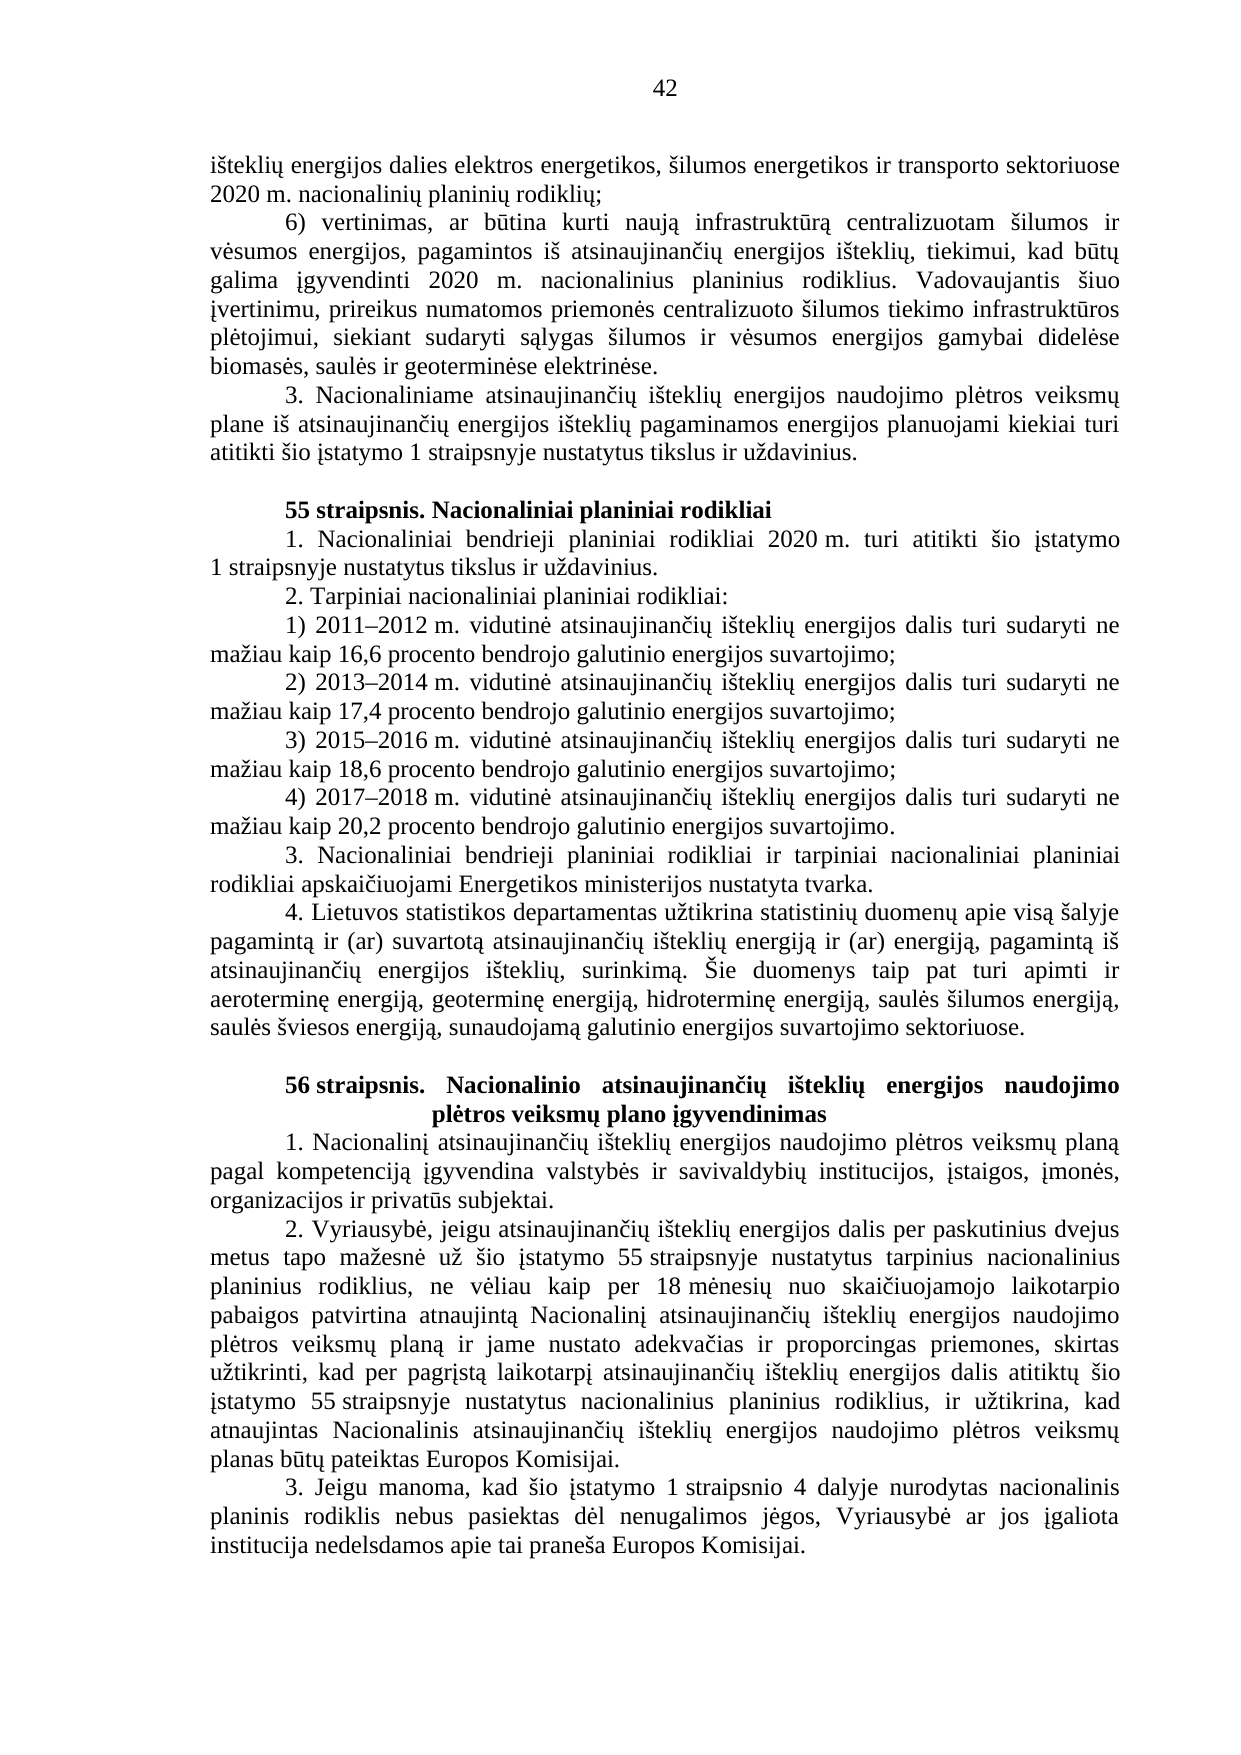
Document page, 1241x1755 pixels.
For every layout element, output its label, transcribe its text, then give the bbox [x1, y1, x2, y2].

text 2. Tarpiniai nacionaliniai planiniai rodikliai: [210, 581, 1120, 610]
text 4) 2017–2018 m. vidutinė atsinaujinančių išteklių energijos dalis turi sudaryti ne mažiau kaip 20,2 procento bendrojo galutinio energijos suvartojimo. [210, 782, 1120, 840]
text 56 straipsnis. Nacionalinio atsinaujinančių išteklių energijos naudojimo plėtros veiksmų plano įgyvendinimas [285, 1070, 1120, 1127]
text 3. Nacionaliniame atsinaujinančių išteklių energijos naudojimo plėtros veiksmų plane iš atsinaujinančių energijos išteklių pagaminamos energijos planuojami kiekiai turi atitikti šio įstatymo 1 straipsnyje nustatytus tikslus ir uždavinius. [210, 380, 1120, 466]
text 2) 2013–2014 m. vidutinė atsinaujinančių išteklių energijos dalis turi sudaryti ne mažiau kaip 17,4 procento bendrojo galutinio energijos suvartojimo; [210, 667, 1120, 725]
text 3. Jeigu manoma, kad šio įstatymo 1 straipsnio 4 dalyje nurodytas nacionalinis planinis rodiklis nebus pasiektas dėl nenugalimos jėgos, Vyriausybė ar jos įgaliota institucija nedelsdamos apie tai praneša Europos Komisijai. [210, 1472, 1120, 1559]
text 3. Nacionaliniai bendrieji planiniai rodikliai ir tarpiniai nacionaliniai planiniai rodikliai apskaičiuojami Energetikos ministerijos nustatyta tvarka. [210, 840, 1120, 897]
text 1. Nacionaliniai bendrieji planiniai rodikliai 2020 m. turi atitikti šio įstatymo 1 straipsnyje nustatytus tikslus ir uždavinius. [210, 524, 1120, 581]
text 4. Lietuvos statistikos departamentas užtikrina statistinių duomenų apie visą šalyje pagamintą ir (ar) suvartotą atsinaujinančių išteklių energiją ir (ar) energiją, pagamintą iš atsinaujinančių energijos išteklių, surinkimą. Šie duomenys taip pat turi apimti ir aeroterminę energiją, geoterminę energiją, hidroterminę energiją, saulės šilumos energiją, saulės šviesos energiją, sunaudojamą galutinio energijos suvartojimo sektoriuose. [210, 897, 1120, 1041]
text išteklių energijos dalies elektros energetikos, šilumos energetikos ir transporto sektoriuose 2020 m. nacionalinių planinių rodiklių; [210, 150, 1120, 207]
text 6) vertinimas, ar būtina kurti naują infrastruktūrą centralizuotam šilumos ir vėsumos energijos, pagamintos iš atsinaujinančių energijos išteklių, tiekimui, kad būtų galima įgyvendinti 2020 m. nacionalinius planinius rodiklius. Vadovaujantis šiuo įvertinimu, prireikus numatomos priemonės centralizuoto šilumos tiekimo infrastruktūros plėtojimui, siekiant sudaryti sąlygas šilumos ir vėsumos energijos gamybai didelėse biomasės, saulės ir geoterminėse elektrinėse. [210, 207, 1120, 380]
text 55 straipsnis. Nacionaliniai planiniai rodikliai [210, 495, 1120, 524]
text 1) 2011–2012 m. vidutinė atsinaujinančių išteklių energijos dalis turi sudaryti ne mažiau kaip 16,6 procento bendrojo galutinio energijos suvartojimo; [210, 610, 1120, 667]
text 3) 2015–2016 m. vidutinė atsinaujinančių išteklių energijos dalis turi sudaryti ne mažiau kaip 18,6 procento bendrojo galutinio energijos suvartojimo; [210, 725, 1120, 782]
text 2. Vyriausybė, jeigu atsinaujinančių išteklių energijos dalis per paskutinius dvejus metus tapo mažesnė už šio įstatymo 55 straipsnyje nustatytus tarpinius nacionalinius planinius rodiklius, ne vėliau kaip per 18 mėnesių nuo skaičiuojamojo laikotarpio pabaigos patvirtina atnaujintą Nacionalinį atsinaujinančių išteklių energijos naudojimo plėtros veiksmų planą ir jame nustato adekvačias ir proporcingas priemones, skirtas užtikrinti, kad per pagrįstą laikotarpį atsinaujinančių išteklių energijos dalis atitiktų šio įstatymo 55 straipsnyje nustatytus nacionalinius planinius rodiklius, ir užtikrina, kad atnaujintas Nacionalinis atsinaujinančių išteklių energijos naudojimo plėtros veiksmų planas būtų pateiktas Europos Komisijai. [210, 1214, 1120, 1472]
text 1. Nacionalinį atsinaujinančių išteklių energijos naudojimo plėtros veiksmų planą pagal kompetenciją įgyvendina valstybės ir savivaldybių institucijos, įstaigos, įmonės, organizacijos ir privatūs subjektai. [210, 1127, 1120, 1214]
